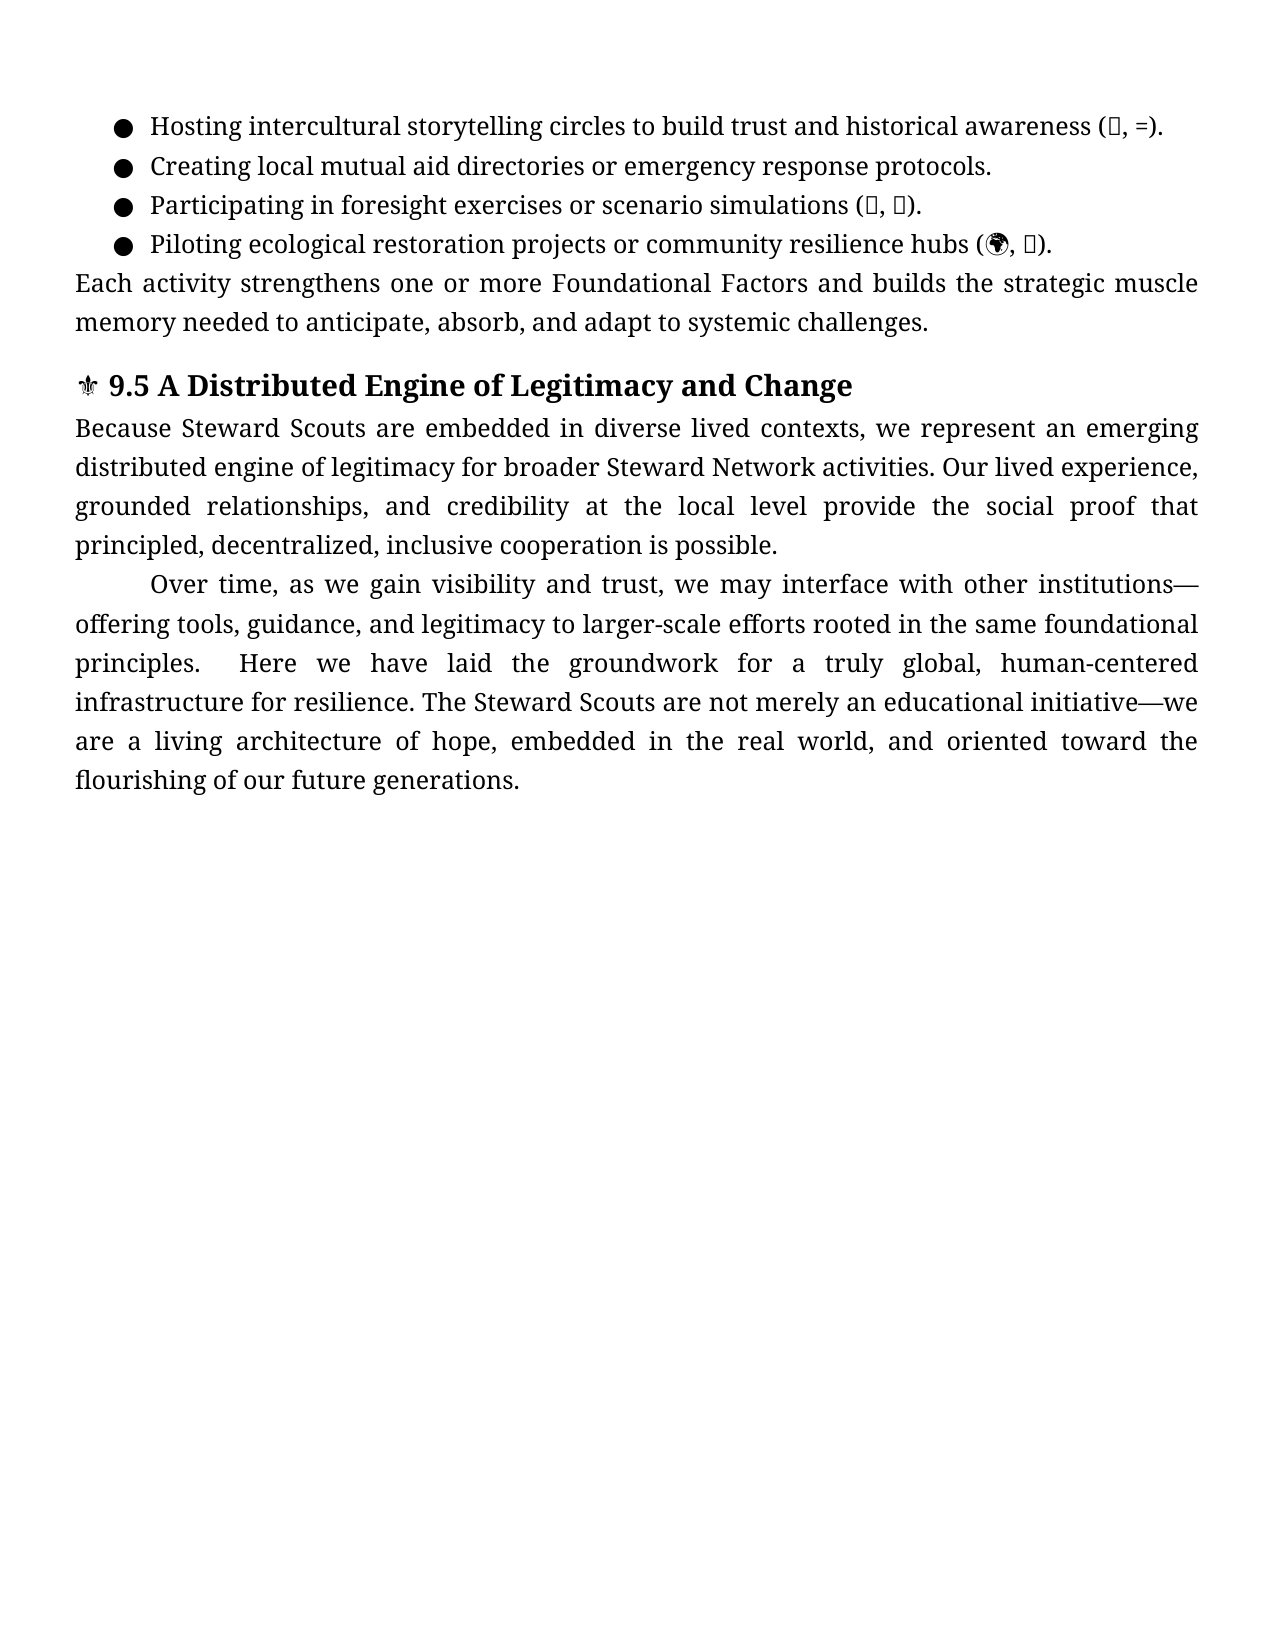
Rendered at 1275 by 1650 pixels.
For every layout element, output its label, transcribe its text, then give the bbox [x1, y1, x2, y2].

text Because Steward Scouts are embedded in diverse lived contexts, we represent an emerging distributed engine of legitimacy for broader Steward Network activities. Our lived experience, grounded relationships, and credibility at the local level provide the social proof that principled, decentralized, inclusive cooperation is possible. [75, 411, 1200, 562]
text Each activity strengthens one or more Foundational Factors and builds the strategic muscle memory needed to anticipate, absorb, and adapt to systemic challenges. [75, 266, 1200, 339]
text Over time, as we gain visibility and trust, we may interface with other institutions—offering tools, guidance, and legitimacy to larger-scale efforts rooted in the same foundational principles. Here we have laid the groundwork for a truly global, human-centered infrastructure for resilience. The Steward Scouts are not merely an educational initiative—we are a living architecture of hope, embedded in the real world, and oriented toward the flourishing of our future generations. [75, 567, 1200, 797]
subtitle ⚜️ 9.5 A Distributed Engine of Legitimacy and Change [75, 365, 1200, 404]
list Hosting intercultural storytelling circles to build trust and historical awareness (🤝, =). [112, 109, 1200, 143]
list Participating in foresight exercises or scenario simulations (🔎, 🧠). [112, 187, 1200, 221]
list Creating local mutual aid directories or emergency response protocols. [112, 148, 1200, 182]
list Piloting ecological restoration projects or community resilience hubs (🌍, 🔌). [112, 227, 1200, 261]
